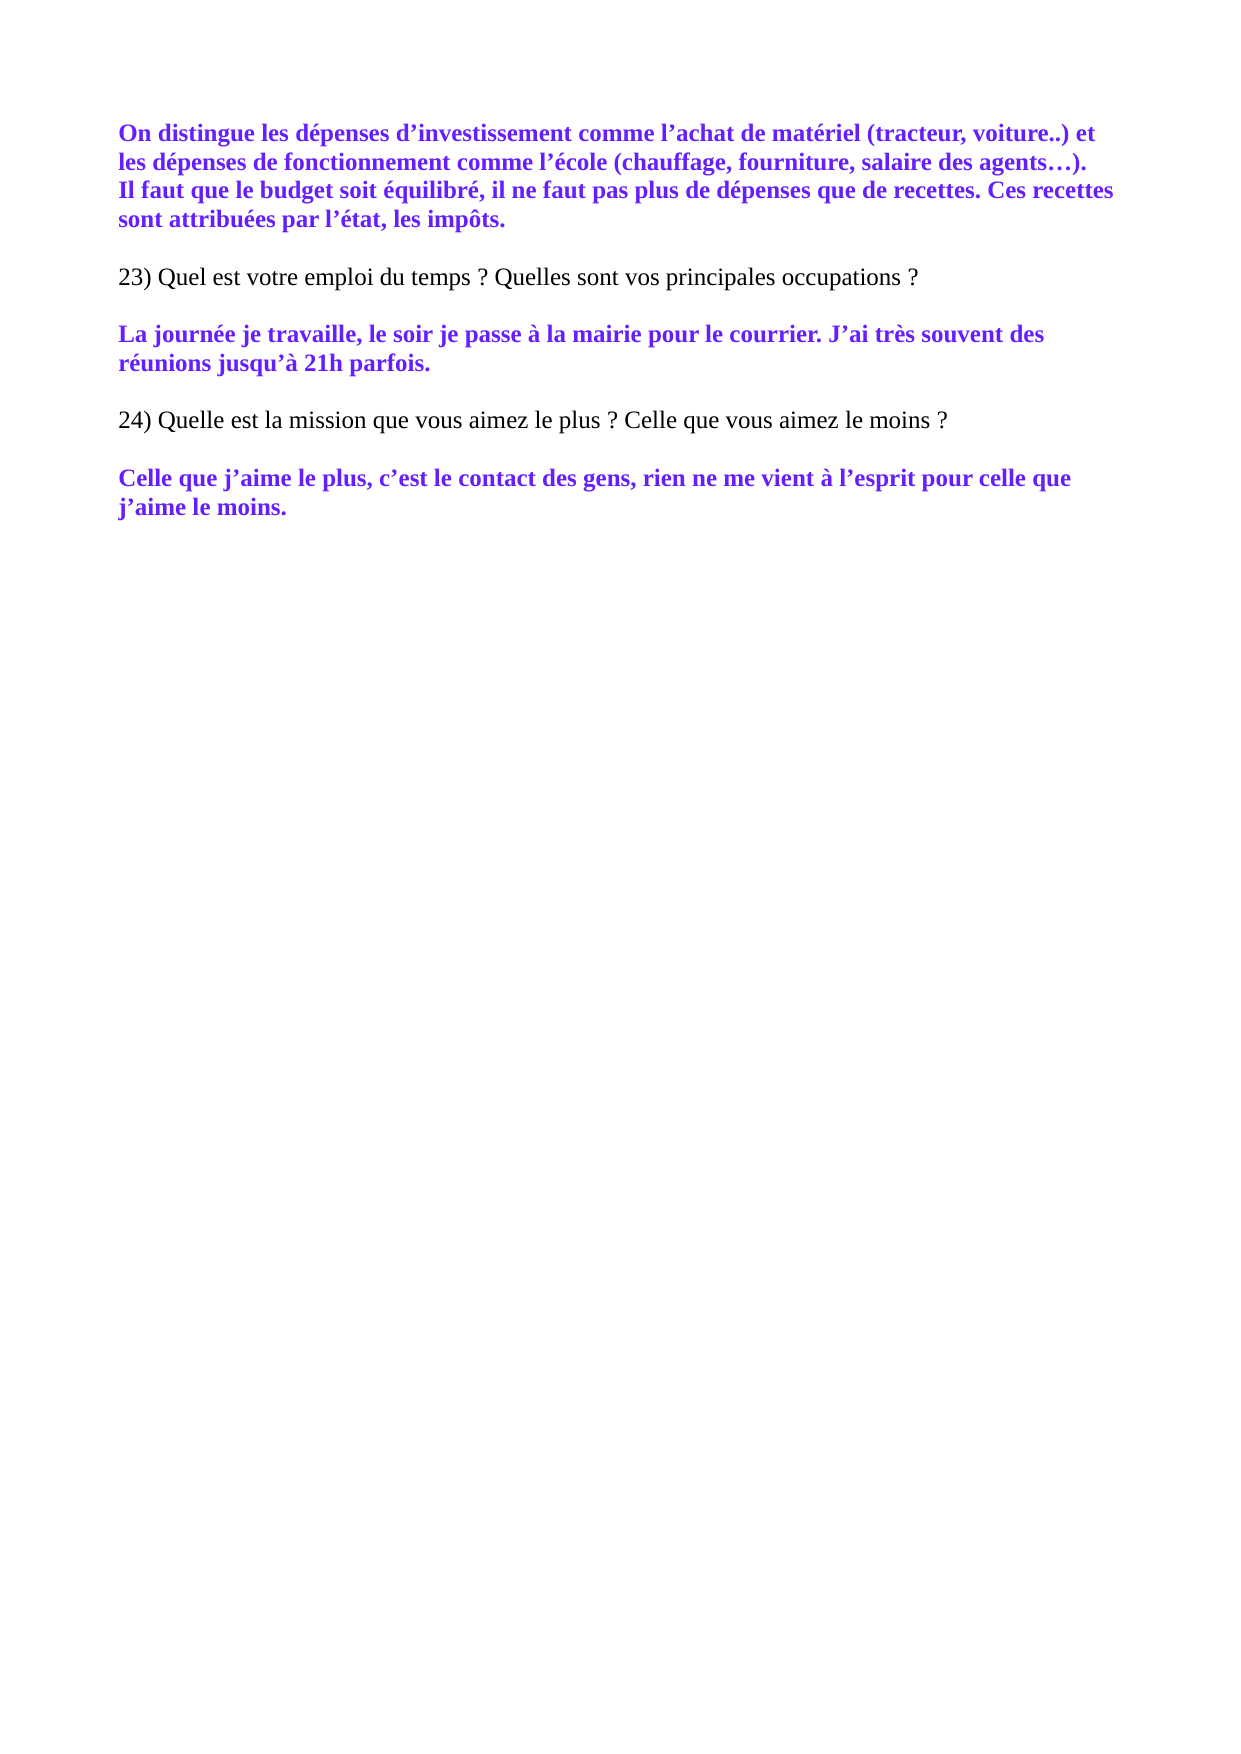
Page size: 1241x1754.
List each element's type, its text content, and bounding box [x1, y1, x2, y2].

text Celle que j’aime le plus, c’est le contact des gens, rien ne me vient à l’esprit pour celle que j’aime le moins. [118, 463, 1122, 521]
text Il faut que le budget soit équilibré, il ne faut pas plus de dépenses que de recettes. Ces recettes sont attribuées par l’état, les impôts. [118, 176, 1122, 233]
text 24) Quelle est la mission que vous aimez le plus ? Celle que vous aimez le moins ? [118, 406, 1122, 434]
text On distingue les dépenses d’investissement comme l’achat de matériel (tracteur, voiture..) et les dépenses de fonctionnement comme l’école (chauffage, fourniture, salaire des agents…). [118, 118, 1122, 176]
text La journée je travaille, le soir je passe à la mairie pour le courrier. J’ai très souvent des réunions jusqu’à 21h parfois. [118, 319, 1122, 377]
text 23) Quel est votre emploi du temps ? Quelles sont vos principales occupations ? [118, 262, 1122, 291]
